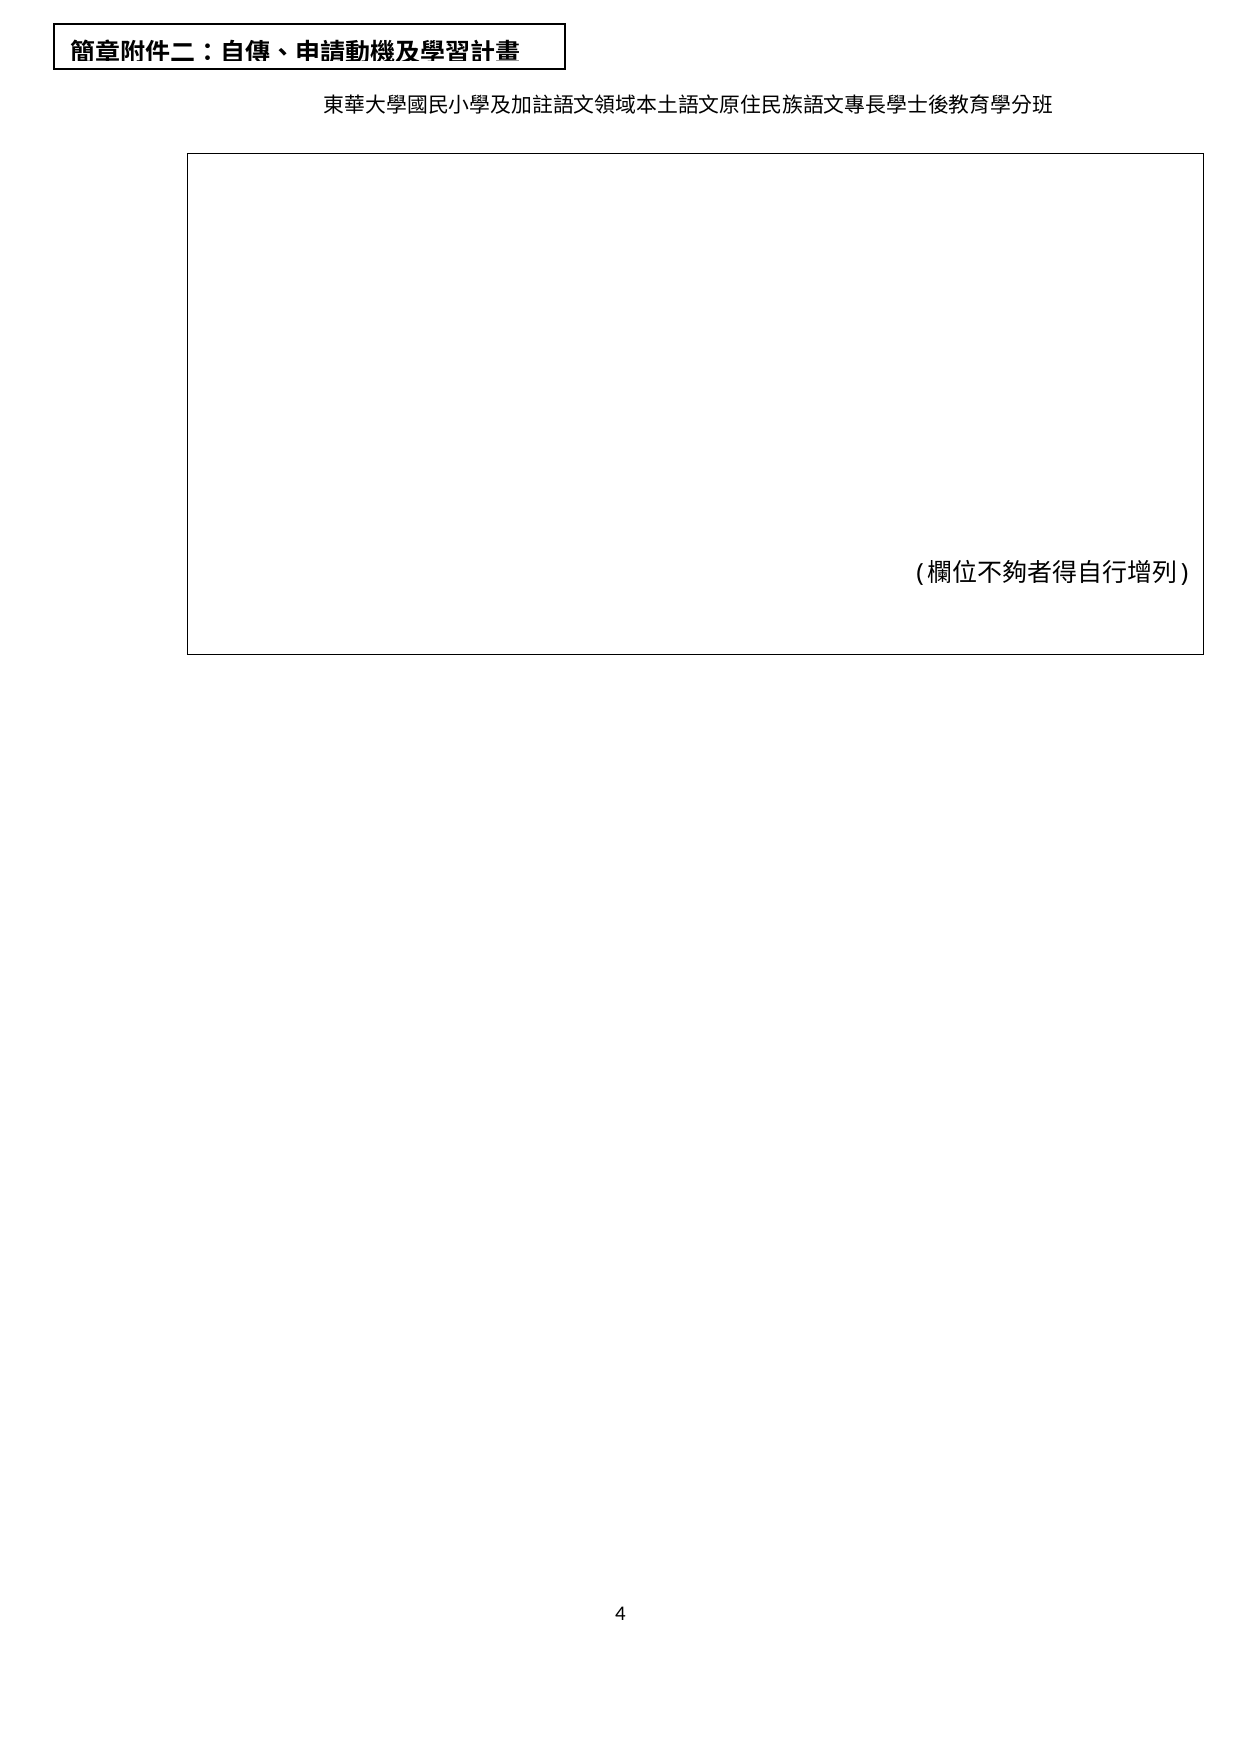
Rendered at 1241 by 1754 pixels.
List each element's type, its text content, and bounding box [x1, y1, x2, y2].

text 簡章附件二：自傳、申請動機及學習計畫 [70, 32, 549, 61]
table_cell 個人自傳及資歷(字數以2000字為限) 申請動機與教學理念(字數以2000字為限) 學習計畫 (欄位不夠者得自行增列) [188, 154, 1203, 654]
